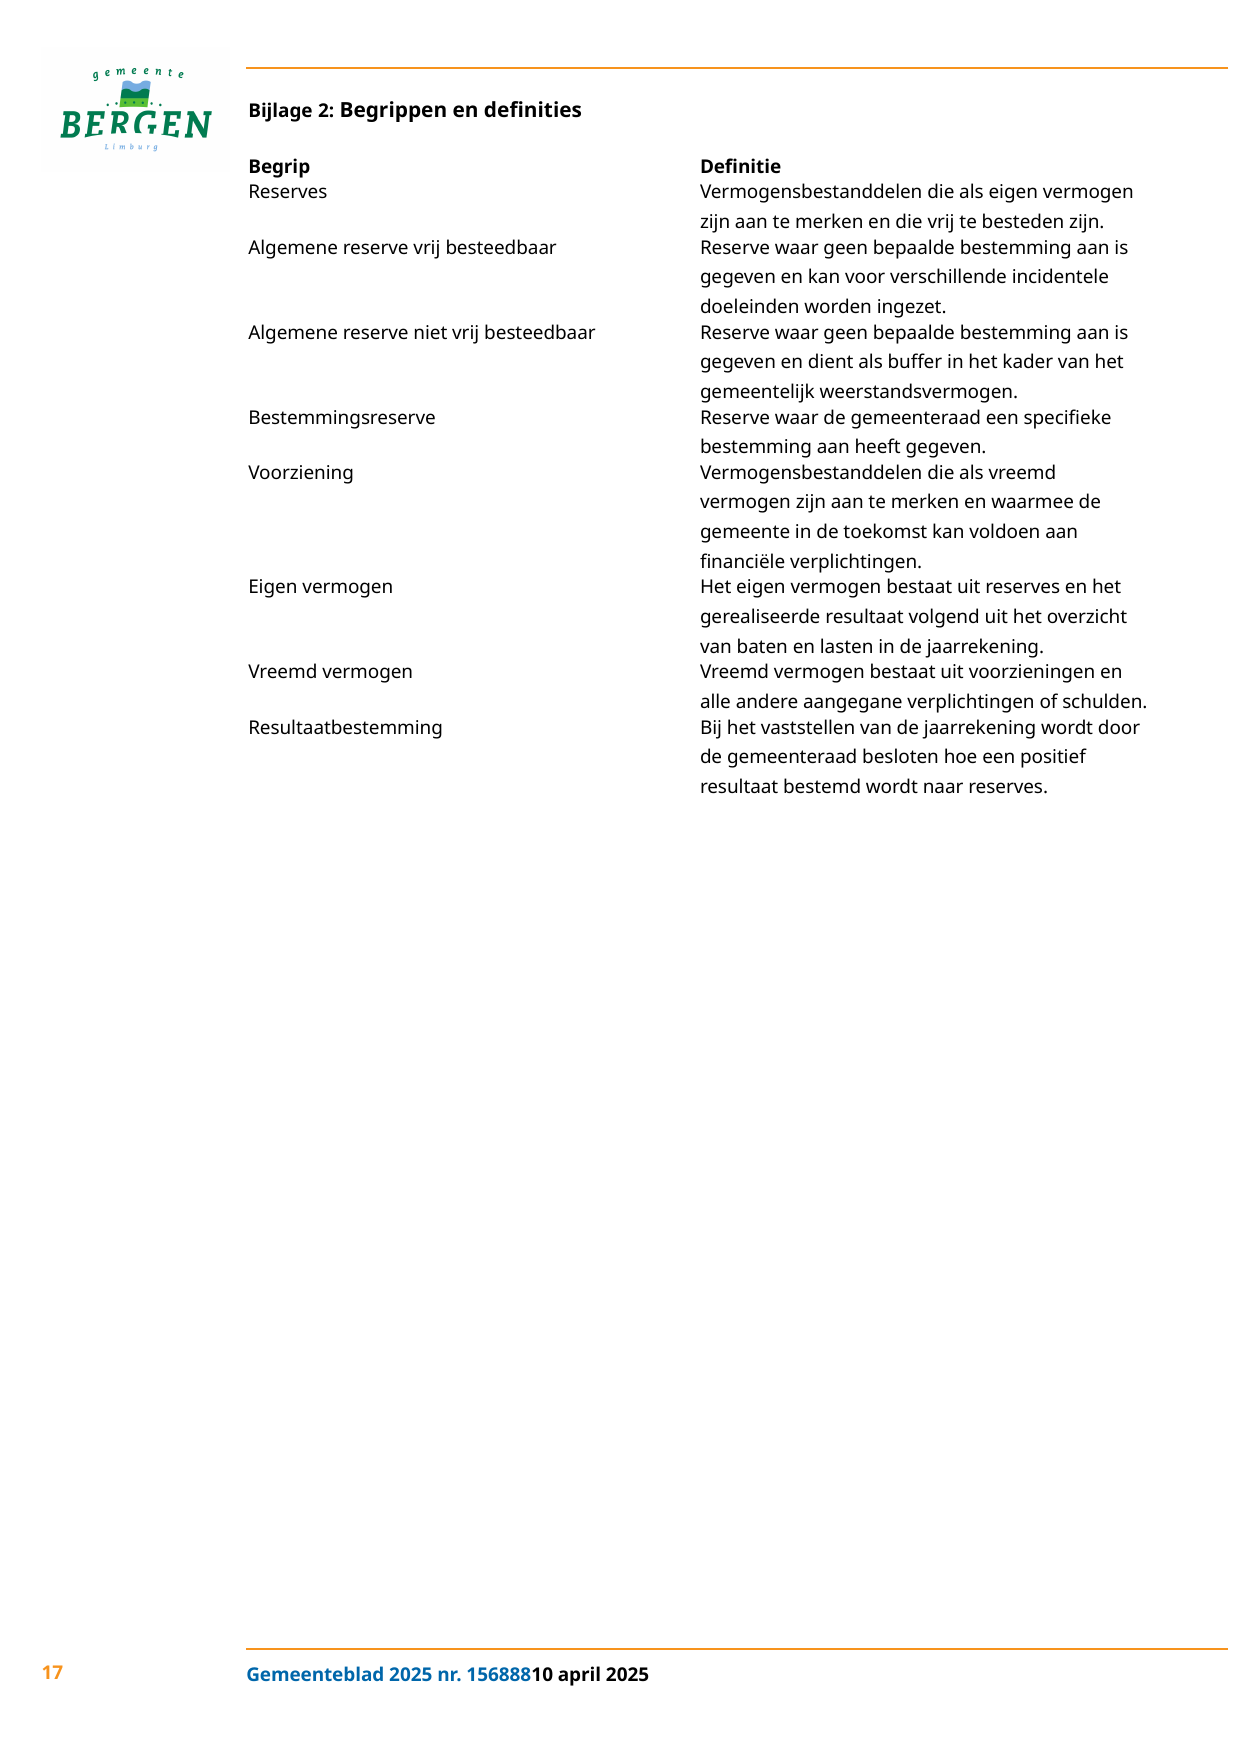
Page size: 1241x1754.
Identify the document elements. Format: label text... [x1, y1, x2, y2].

table_cell Bestemmingsreserve [248, 404, 700, 459]
table_header Definitie [700, 153, 1152, 179]
table_cell Resultaatbestemming [248, 714, 700, 799]
table_cell Reserve waar geen bepaalde bestemming aan is gegeven en kan voor verschillende incidentele doeleinden worden ingezet. [700, 234, 1152, 319]
table_cell Vreemd vermogen [248, 659, 700, 714]
table_cell Vreemd vermogen bestaat uit voorzieningen en alle andere aangegane verplichtingen of schulden. [700, 659, 1152, 714]
table_cell Het eigen vermogen bestaat uit reserves en het gerealiseerde resultaat volgend uit het overzicht van baten en lasten in de jaarrekening. [700, 574, 1152, 658]
table_cell Reserves [248, 179, 700, 234]
table_cell Algemene reserve niet vrij besteedbaar [248, 319, 700, 404]
picture [41, 47, 231, 172]
table_cell Vermogensbestanddelen die als eigen vermogen zijn aan te merken en die vrij te besteden zijn. [700, 179, 1152, 234]
table_cell Eigen vermogen [248, 574, 700, 658]
text Bijlage 2: Begrippen en definities [248, 95, 1152, 123]
table_cell Reserve waar de gemeenteraad een specifieke bestemming aan heeft gegeven. [700, 404, 1152, 459]
table_cell Reserve waar geen bepaalde bestemming aan is gegeven en dient als buffer in het kader van het gemeentelijk weerstandsvermogen. [700, 319, 1152, 404]
table_cell Bij het vaststellen van de jaarrekening wordt door de gemeenteraad besloten hoe een positief resultaat bestemd wordt naar reserves. [700, 714, 1152, 799]
table_header Begrip [248, 153, 700, 179]
table_cell Voorziening [248, 459, 700, 574]
table_cell Algemene reserve vrij besteedbaar [248, 234, 700, 319]
table_cell Vermogensbestanddelen die als vreemd vermogen zijn aan te merken en waarmee de gemeente in de toekomst kan voldoen aan financiële verplichtingen. [700, 459, 1152, 574]
